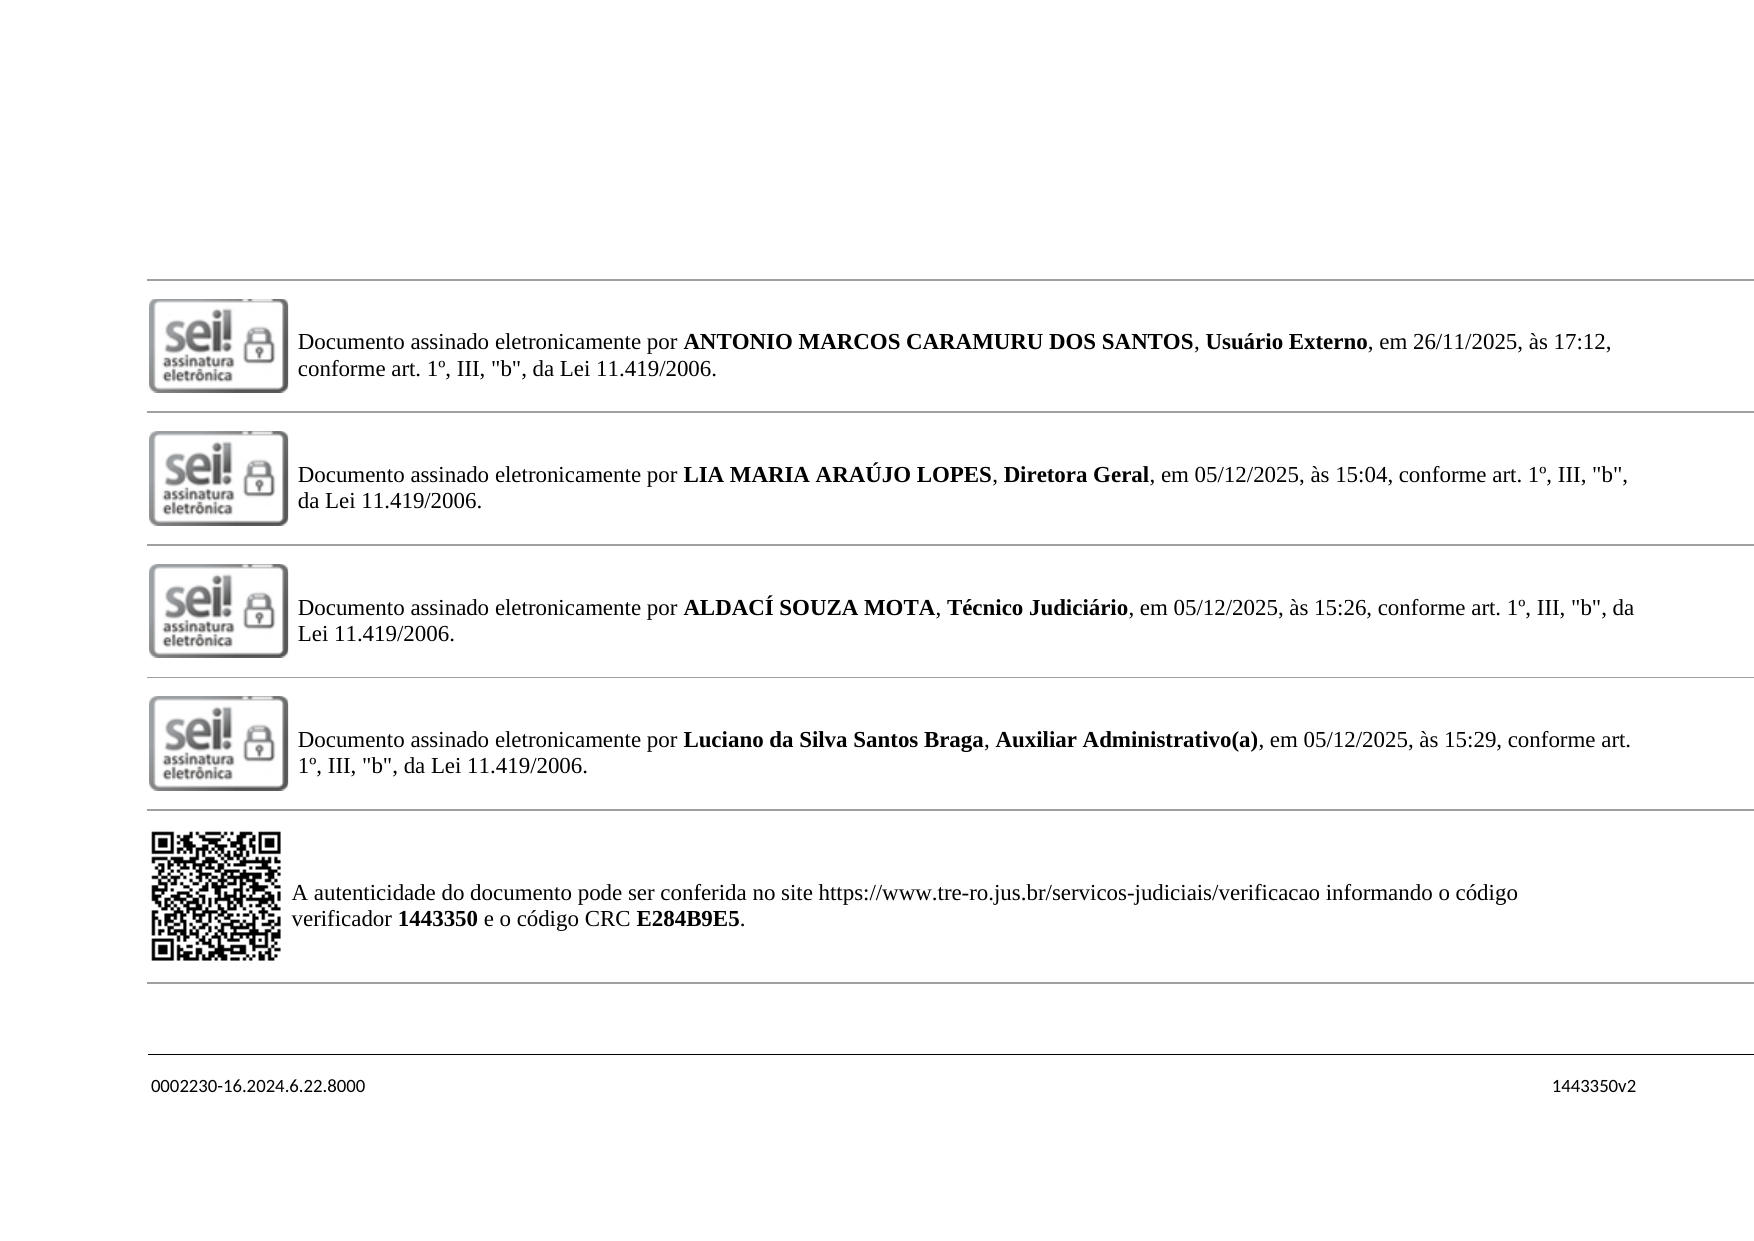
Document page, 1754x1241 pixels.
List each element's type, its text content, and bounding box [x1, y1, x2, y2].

table_header [148, 563, 296, 677]
table_header Documento assinado eletronicamente por ALDACÍ SOUZA MOTA, Técnico Judiciário, em 05/12/2025, às 15:26, conforme art. 1º, III, "b", da Lei 11.419/2006. [296, 563, 1639, 677]
table_header 0002230-16.2024.6.22.8000 [148, 1072, 893, 1118]
table_header [148, 695, 296, 809]
table_header 1443350v2 [893, 1072, 1639, 1118]
table_header [148, 430, 296, 544]
table_header Documento assinado eletronicamente por Luciano da Silva Santos Braga, Auxiliar Administrativo(a), em 05/12/2025, às 15:29, conforme art. 1º, III, "b", da Lei 11.419/2006. [296, 695, 1639, 809]
table_header [148, 828, 290, 982]
table_header [148, 298, 296, 411]
table_header Documento assinado eletronicamente por ANTONIO MARCOS CARAMURU DOS SANTOS, Usuário Externo, em 26/11/2025, às 17:12, conforme art. 1º, III, "b", da Lei 11.419/2006. [296, 298, 1639, 411]
table_header Documento assinado eletronicamente por LIA MARIA ARAÚJO LOPES, Diretora Geral, em 05/12/2025, às 15:04, conforme art. 1º, III, "b", da Lei 11.419/2006. [296, 430, 1639, 544]
table_header A autenticidade do documento pode ser conferida no site https://www.tre-ro.jus.br/servicos-judiciais/verificacao informando o código verificador 1443350 e o código CRC E284B9E5. [290, 828, 1639, 982]
